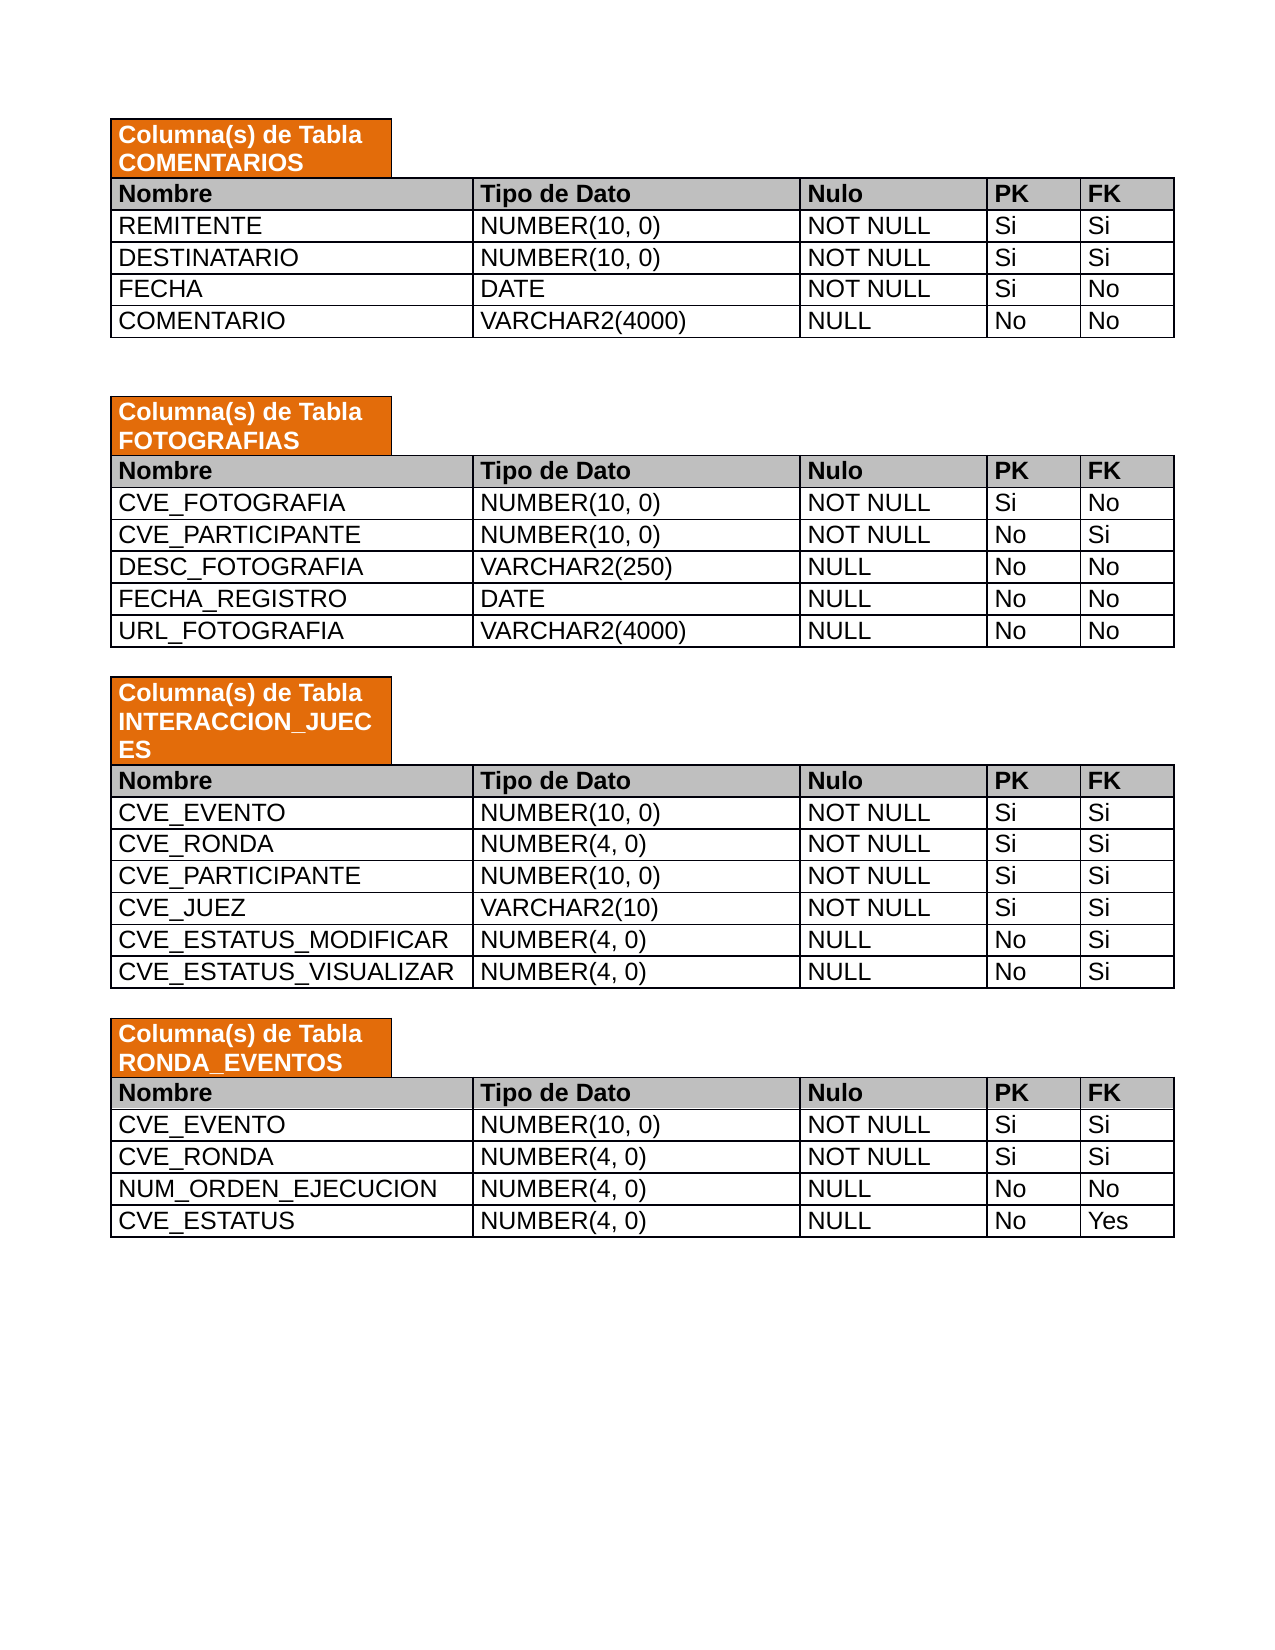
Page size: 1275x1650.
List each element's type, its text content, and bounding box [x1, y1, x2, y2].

table_cell CVE_JUEZ [112, 893, 472, 923]
table_header Columna(s) de Tabla FOTOGRAFIAS [112, 397, 391, 455]
table_cell NUMBER(4, 0) [474, 925, 799, 955]
table_cell PK [988, 1078, 1080, 1108]
table_cell NUMBER(10, 0) [474, 243, 799, 273]
table_cell No [988, 584, 1080, 614]
table_header Columna(s) de Tabla INTERACCION_JUECES [112, 678, 391, 764]
table_cell Nombre [112, 766, 472, 796]
table_cell Si [988, 1142, 1080, 1172]
table_cell Nombre [112, 179, 472, 209]
table_cell NUMBER(10, 0) [474, 520, 799, 550]
table_cell Nulo [801, 766, 986, 796]
table_cell NOT NULL [801, 861, 986, 892]
table_cell No [1081, 488, 1173, 518]
table_cell VARCHAR2(250) [474, 552, 799, 582]
table_cell NUMBER(4, 0) [474, 1206, 799, 1236]
table_cell No [988, 552, 1080, 582]
table_cell Nombre [112, 456, 472, 487]
table_cell NOT NULL [801, 243, 986, 273]
table_cell Si [1081, 925, 1173, 955]
table_cell NOT NULL [801, 520, 986, 550]
table_cell No [1081, 552, 1173, 582]
table_cell No [988, 925, 1080, 955]
table_cell Si [988, 830, 1080, 860]
table_cell Si [988, 488, 1080, 518]
table_cell Si [988, 798, 1080, 828]
table_cell NOT NULL [801, 211, 986, 241]
table_cell VARCHAR2(10) [474, 893, 799, 923]
table_cell Si [1081, 893, 1173, 923]
table_cell NULL [801, 552, 986, 582]
table_cell Si [988, 275, 1080, 305]
table_cell Si [988, 243, 1080, 273]
table_cell Si [1081, 798, 1173, 828]
table_cell NULL [801, 584, 986, 614]
table_cell NOT NULL [801, 893, 986, 923]
table_cell No [988, 1174, 1080, 1204]
table_cell Tipo de Dato [474, 179, 799, 209]
table_cell DATE [474, 275, 799, 305]
table_header Columna(s) de Tabla COMENTARIOS [112, 120, 391, 177]
table_cell NOT NULL [801, 1110, 986, 1140]
table_cell No [1081, 616, 1173, 646]
table_cell DESC_FOTOGRAFIA [112, 552, 472, 582]
table_cell DESTINATARIO [112, 243, 472, 273]
table_cell CVE_RONDA [112, 1142, 472, 1172]
table_cell NULL [801, 957, 986, 987]
table_cell NUMBER(10, 0) [474, 861, 799, 892]
table_cell REMITENTE [112, 211, 472, 241]
table_cell Tipo de Dato [474, 456, 799, 487]
table_cell No [1081, 275, 1173, 305]
table_cell NUMBER(4, 0) [474, 1142, 799, 1172]
table_cell NULL [801, 1174, 986, 1204]
table_cell NOT NULL [801, 830, 986, 860]
table_cell PK [988, 179, 1080, 209]
table_cell Nulo [801, 1078, 986, 1108]
table_cell CVE_PARTICIPANTE [112, 520, 472, 550]
table_cell No [1081, 584, 1173, 614]
table_cell No [988, 1206, 1080, 1236]
table_cell PK [988, 456, 1080, 487]
table_cell NULL [801, 1206, 986, 1236]
table_cell No [988, 957, 1080, 987]
table_cell NUMBER(10, 0) [474, 211, 799, 241]
table_cell FK [1081, 179, 1173, 209]
table_cell No [1081, 1174, 1173, 1204]
table_cell FECHA_REGISTRO [112, 584, 472, 614]
table_cell Si [1081, 957, 1173, 987]
table_cell Si [1081, 830, 1173, 860]
table_cell CVE_ESTATUS [112, 1206, 472, 1236]
table_cell CVE_EVENTO [112, 1110, 472, 1140]
table_cell URL_FOTOGRAFIA [112, 616, 472, 646]
table_cell COMENTARIO [112, 306, 472, 337]
table_cell Nulo [801, 179, 986, 209]
table_cell VARCHAR2(4000) [474, 306, 799, 337]
table_cell Si [988, 1110, 1080, 1140]
table_cell FECHA [112, 275, 472, 305]
table_cell NOT NULL [801, 488, 986, 518]
table_cell FK [1081, 456, 1173, 487]
table_cell PK [988, 766, 1080, 796]
table_cell No [988, 520, 1080, 550]
table_cell Nulo [801, 456, 986, 487]
table_cell NUMBER(4, 0) [474, 830, 799, 860]
table_cell CVE_ESTATUS_VISUALIZAR [112, 957, 472, 987]
table_cell NUMBER(10, 0) [474, 798, 799, 828]
table_cell NUM_ORDEN_EJECUCION [112, 1174, 472, 1204]
table_cell Si [988, 211, 1080, 241]
table_cell Si [1081, 211, 1173, 241]
table_cell NUMBER(4, 0) [474, 957, 799, 987]
table_cell CVE_RONDA [112, 830, 472, 860]
table_cell NULL [801, 925, 986, 955]
table_header Columna(s) de Tabla RONDA_EVENTOS [112, 1019, 391, 1077]
table_cell VARCHAR2(4000) [474, 616, 799, 646]
table_cell No [1081, 306, 1173, 337]
table_cell Si [1081, 861, 1173, 892]
table_cell Si [1081, 1142, 1173, 1172]
table_cell Si [1081, 243, 1173, 273]
table_cell Nombre [112, 1078, 472, 1108]
table_cell FK [1081, 766, 1173, 796]
table_cell CVE_PARTICIPANTE [112, 861, 472, 892]
table_cell NUMBER(10, 0) [474, 1110, 799, 1140]
table_cell NOT NULL [801, 798, 986, 828]
table_cell CVE_ESTATUS_MODIFICAR [112, 925, 472, 955]
table_cell NOT NULL [801, 275, 986, 305]
table_cell Si [988, 893, 1080, 923]
table_cell NOT NULL [801, 1142, 986, 1172]
table_cell Tipo de Dato [474, 1078, 799, 1108]
table_cell Si [1081, 520, 1173, 550]
table_cell Tipo de Dato [474, 766, 799, 796]
table_cell NULL [801, 306, 986, 337]
table_cell No [988, 616, 1080, 646]
table_cell CVE_EVENTO [112, 798, 472, 828]
table_cell Si [988, 861, 1080, 892]
table_cell FK [1081, 1078, 1173, 1108]
table_cell NULL [801, 616, 986, 646]
table_cell Yes [1081, 1206, 1173, 1236]
table_cell NUMBER(4, 0) [474, 1174, 799, 1204]
table_cell NUMBER(10, 0) [474, 488, 799, 518]
table_cell CVE_FOTOGRAFIA [112, 488, 472, 518]
table_cell No [988, 306, 1080, 337]
table_cell Si [1081, 1110, 1173, 1140]
table_cell DATE [474, 584, 799, 614]
